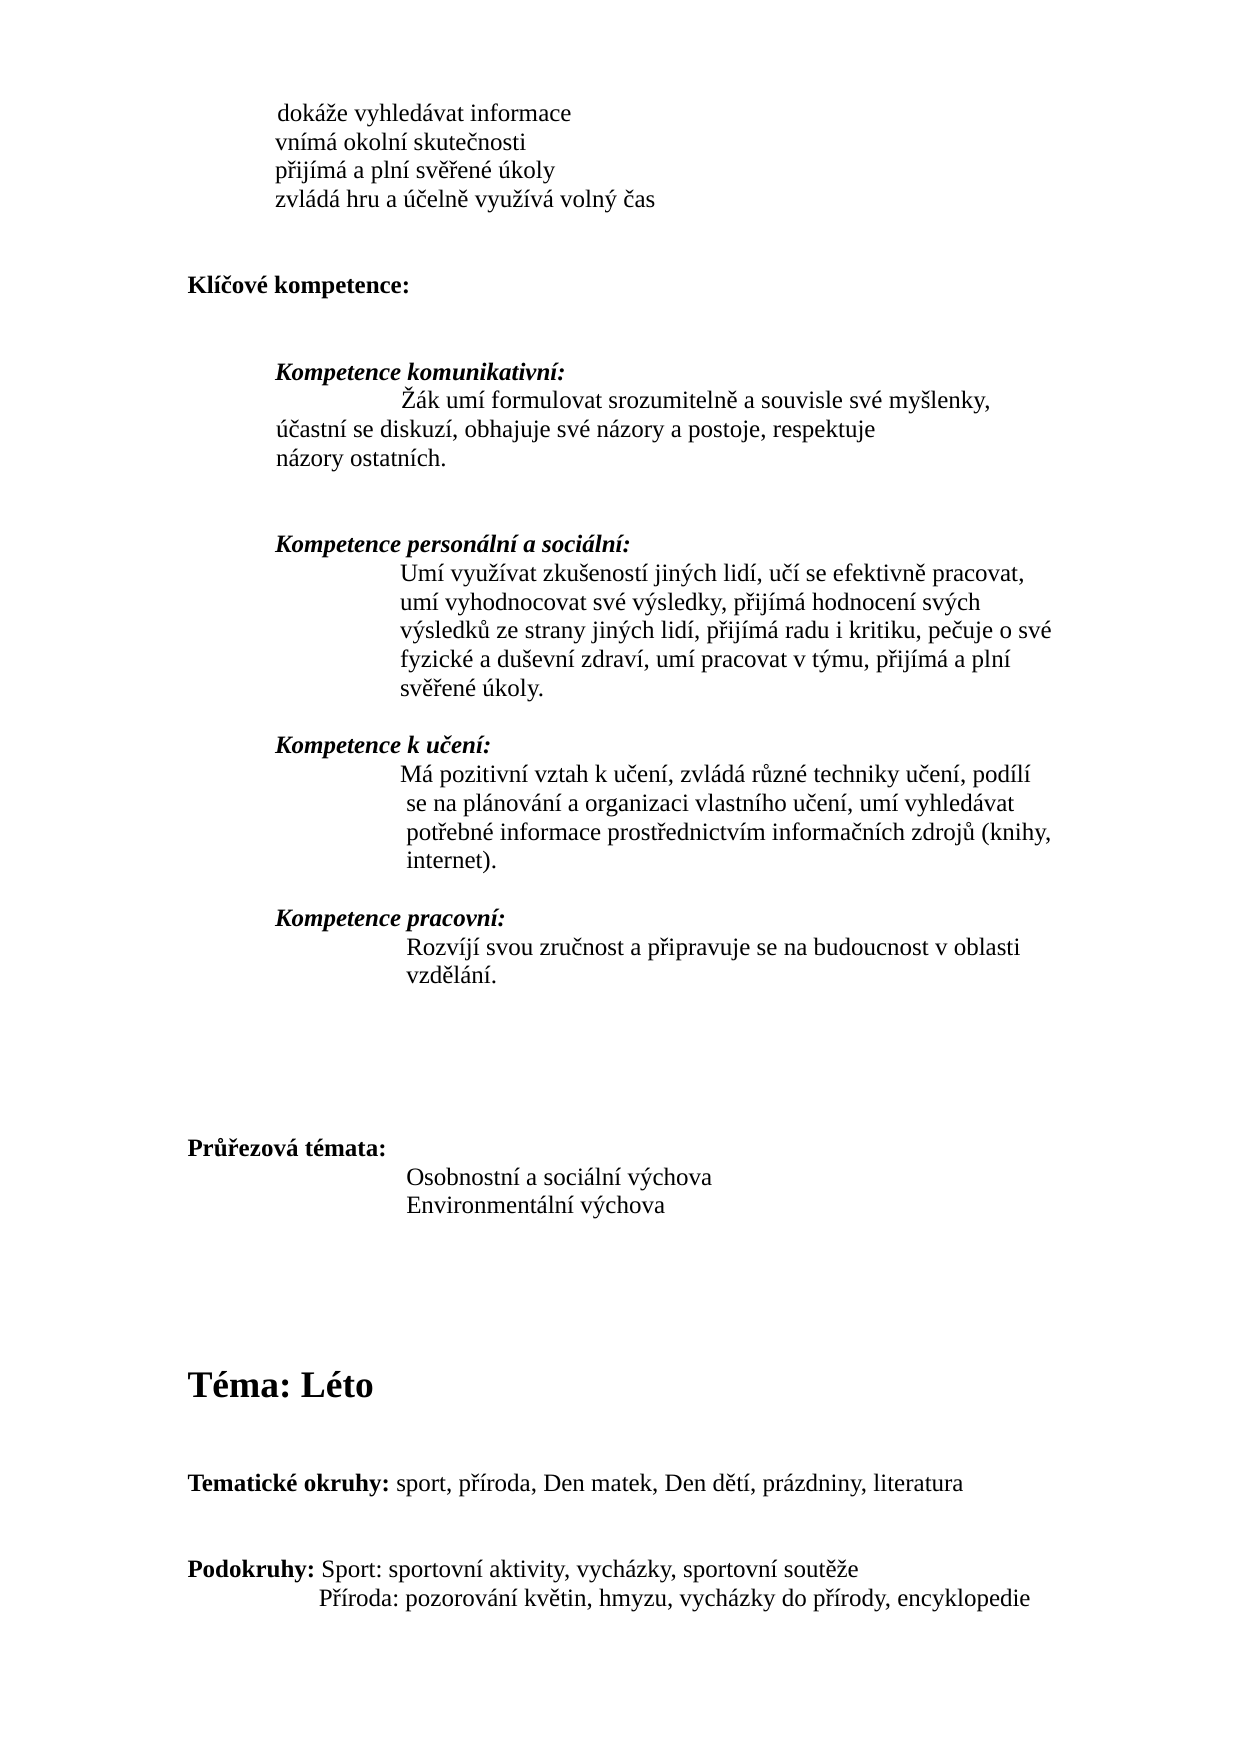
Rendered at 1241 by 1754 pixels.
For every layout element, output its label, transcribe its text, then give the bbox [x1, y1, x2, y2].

text Téma: Léto [187, 1363, 1053, 1406]
text Žák umí formulovat srozumitelně a souvisle své myšlenky, účastní se diskuzí, obhajuje své názory a postoje, respektuje názory ostatních. [276, 385, 1053, 472]
text Osobnostní a sociální výchova [187, 1162, 1053, 1190]
text Umí využívat zkušeností jiných lidí, učí se efektivně pracovat, umí vyhodnocovat své výsledky, přijímá hodnocení svých výsledků ze strany jiných lidí, přijímá radu i kritiku, pečuje o své fyzické a duševní zdraví, umí pracovat v týmu, přijímá a plní svěřené úkoly. [187, 558, 1053, 702]
text Příroda: pozorování květin, hmyzu, vycházky do přírody, encyklopedie [187, 1583, 1053, 1612]
text Podokruhy: Sport: sportovní aktivity, vycházky, sportovní soutěže [187, 1554, 1053, 1583]
text zvládá hru a účelně využívá volný čas [187, 184, 1053, 213]
text vnímá okolní skutečnosti [187, 127, 1053, 155]
text přijímá a plní svěřené úkoly [187, 155, 1053, 184]
text Kompetence pracovní: [187, 903, 1053, 932]
text Má pozitivní vztah k učení, zvládá různé techniky učení, podílí se na plánování a organizaci vlastního učení, umí vyhledávat potřebné informace prostřednictvím informačních zdrojů (knihy, internet). [187, 759, 1053, 874]
text Rozvíjí svou zručnost a připravuje se na budoucnost v oblasti vzdělání. [187, 932, 1053, 989]
text Kompetence k učení: [187, 730, 1053, 759]
text Environmentální výchova [187, 1190, 1053, 1219]
text Kompetence personální a sociální: [187, 529, 1053, 558]
text Klíčové kompetence: [187, 270, 1053, 299]
text Průřezová témata: [187, 1133, 1053, 1162]
text dokáže vyhledávat informace [202, 98, 1053, 127]
text Kompetence komunikativní: [187, 357, 1053, 385]
text Tematické okruhy: sport, příroda, Den matek, Den dětí, prázdniny, literatura [187, 1468, 1053, 1497]
